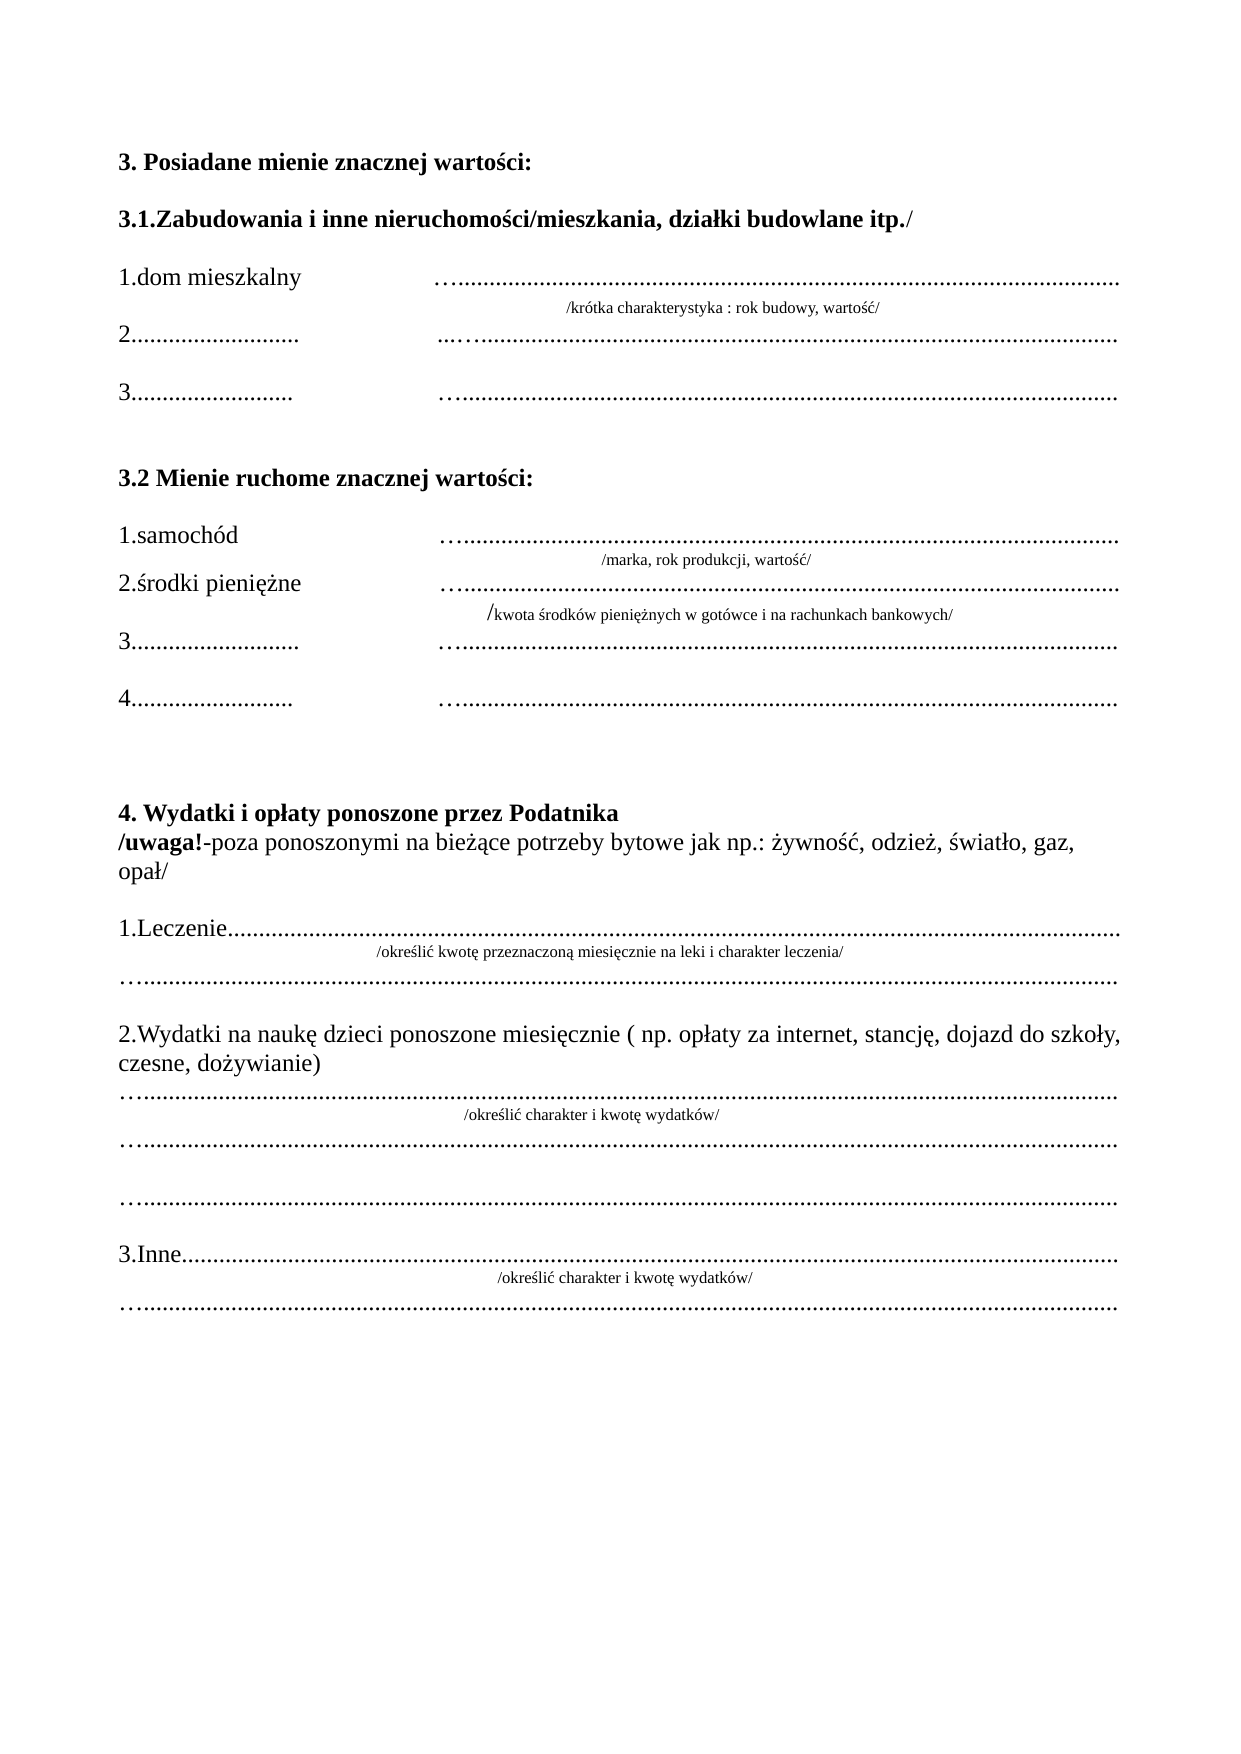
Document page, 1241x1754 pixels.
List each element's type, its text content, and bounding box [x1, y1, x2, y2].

text /uwaga!-poza ponoszonymi na bieżące potrzeby bytowe jak np.: żywność, odzież, światło, gaz, opał/ [118, 827, 1122, 885]
text 2........................... ...…...................................................................................................... [118, 319, 1122, 348]
text …............................................................................................................................................................ [118, 1076, 1122, 1105]
text 3.Inne...................................................................................................................................................... [118, 1239, 1122, 1268]
text 1.dom mieszkalny ….......................................................................................................... [118, 262, 1122, 291]
text /określić charakter i kwotę wydatków/ [118, 1268, 1122, 1287]
text 1.samochód …......................................................................................................... [118, 521, 1122, 549]
text /określić charakter i kwotę wydatków/ [118, 1105, 1122, 1124]
text 4. Wydatki i opłaty ponoszone przez Podatnika [118, 798, 1122, 827]
text 2.środki pieniężne …......................................................................................................... [118, 568, 1122, 597]
text /kwota środków pieniężnych w gotówce i na rachunkach bankowych/ [118, 597, 1122, 626]
text 3.1.Zabudowania i inne nieruchomości/mieszkania, działki budowlane itp./ [118, 204, 1122, 233]
text 3........................... …......................................................................................................... [118, 626, 1122, 655]
text /określić kwotę przeznaczoną miesięcznie na leki i charakter leczenia/ [118, 942, 1122, 961]
text …............................................................................................................................................................ [118, 961, 1122, 990]
text 4.......................... …......................................................................................................... [118, 683, 1122, 712]
text /krótka charakterystyka : rok budowy, wartość/ [118, 291, 1122, 319]
text …............................................................................................................................................................ [118, 1124, 1122, 1153]
text …............................................................................................................................................................ [118, 1182, 1122, 1211]
text 2.Wydatki na naukę dzieci ponoszone miesięcznie ( np. opłaty za internet, stancję, dojazd do szkoły, czesne, dożywianie) [118, 1019, 1122, 1076]
text 3. Posiadane mienie znacznej wartości: [118, 147, 1122, 176]
text 3.2 Mienie ruchome znacznej wartości: [118, 463, 1122, 492]
text 1.Leczenie............................................................................................................................................... [118, 913, 1122, 942]
text …............................................................................................................................................................ [118, 1287, 1122, 1316]
text /marka, rok produkcji, wartość/ [118, 549, 1122, 568]
text 3.......................... …......................................................................................................... [118, 377, 1122, 406]
